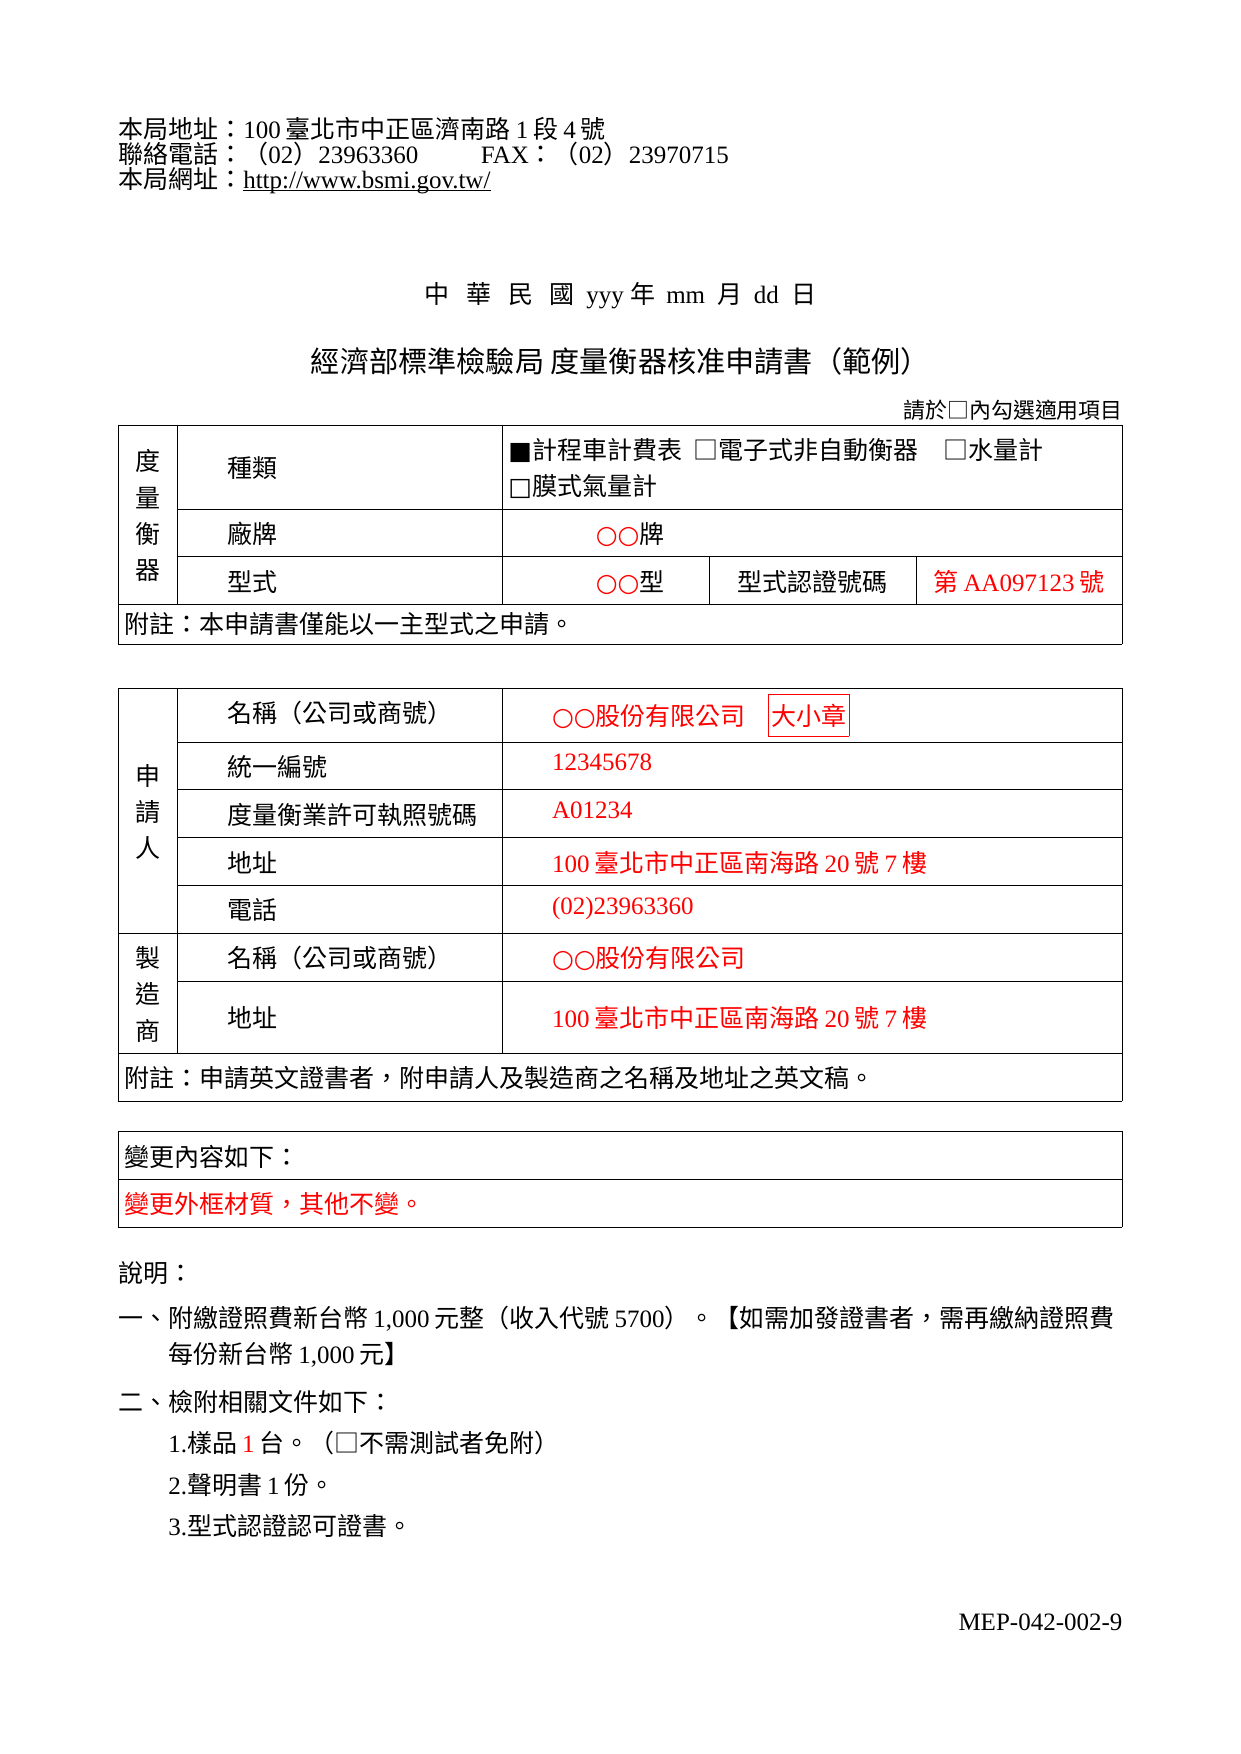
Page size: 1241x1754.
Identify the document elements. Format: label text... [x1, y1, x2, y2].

table_cell (02)23963360 [503, 886, 1122, 933]
table_cell 統一編號 [178, 743, 502, 789]
table_header 申請人 [119, 689, 177, 933]
text 中 華 民 國 yyy 年 mm 月 dd 日 [118, 283, 1122, 308]
table_cell ○○股份有限公司 [503, 934, 1122, 981]
text 二、檢附相關文件如下： [118, 1382, 1122, 1418]
text 3.型式認證認可證書。 [118, 1507, 1122, 1543]
table_header ○○股份有限公司 大小章 [503, 689, 1122, 742]
table_cell 變更外框材質，其他不變。 [119, 1180, 1122, 1227]
table_header 度量衡器 [119, 426, 177, 604]
text 2.聲明書1份。 [118, 1465, 1122, 1501]
table_cell 100臺北市中正區南海路20號7樓 [503, 982, 1122, 1053]
table_header 名稱（公司或商號） [178, 689, 502, 742]
text 經濟部標準檢驗局 度量衡器核准申請書（範例） [118, 339, 1122, 381]
table_cell 地址 [178, 838, 502, 885]
table_header 種類 [178, 426, 502, 508]
table_cell 型式認證號碼 [710, 557, 916, 604]
table_cell 12345678 [503, 743, 1122, 789]
text 1.樣品1台。（□不需測試者免附） [118, 1424, 1122, 1460]
table_cell 型式 [178, 557, 502, 604]
table_cell 第AA097123號 [917, 557, 1122, 604]
table_cell 製造商 [119, 934, 177, 1053]
table_cell 附註：本申請書僅能以一主型式之申請。 [119, 605, 1122, 644]
table_header ■計程車計費表 □電子式非自動衡器 □水量計 □膜式氣量計 [503, 426, 1122, 508]
table_cell 廠牌 [178, 510, 502, 556]
table_cell 地址 [178, 982, 502, 1053]
table_cell A01234 [503, 790, 1122, 837]
table_cell ○○型 [503, 557, 709, 604]
table_cell 名稱（公司或商號） [178, 934, 502, 981]
text 請於□內勾選適用項目 [118, 393, 1122, 424]
text 一、附繳證照費新台幣1,000元整（收入代號5700）。【如需加發證書者，需再繳納證照費每份新台幣1,000元】 [118, 1298, 1122, 1371]
table_cell ○○牌 [503, 510, 1122, 556]
text 說明： [118, 1262, 1122, 1287]
table_cell 100臺北市中正區南海路20號7樓 [503, 838, 1122, 885]
table_cell 度量衡業許可執照號碼 [178, 790, 502, 837]
table_header 變更內容如下： [119, 1132, 1122, 1179]
table_cell 電話 [178, 886, 502, 933]
table_cell 附註：申請英文證書者，附申請人及製造商之名稱及地址之英文稿。 [119, 1054, 1122, 1101]
